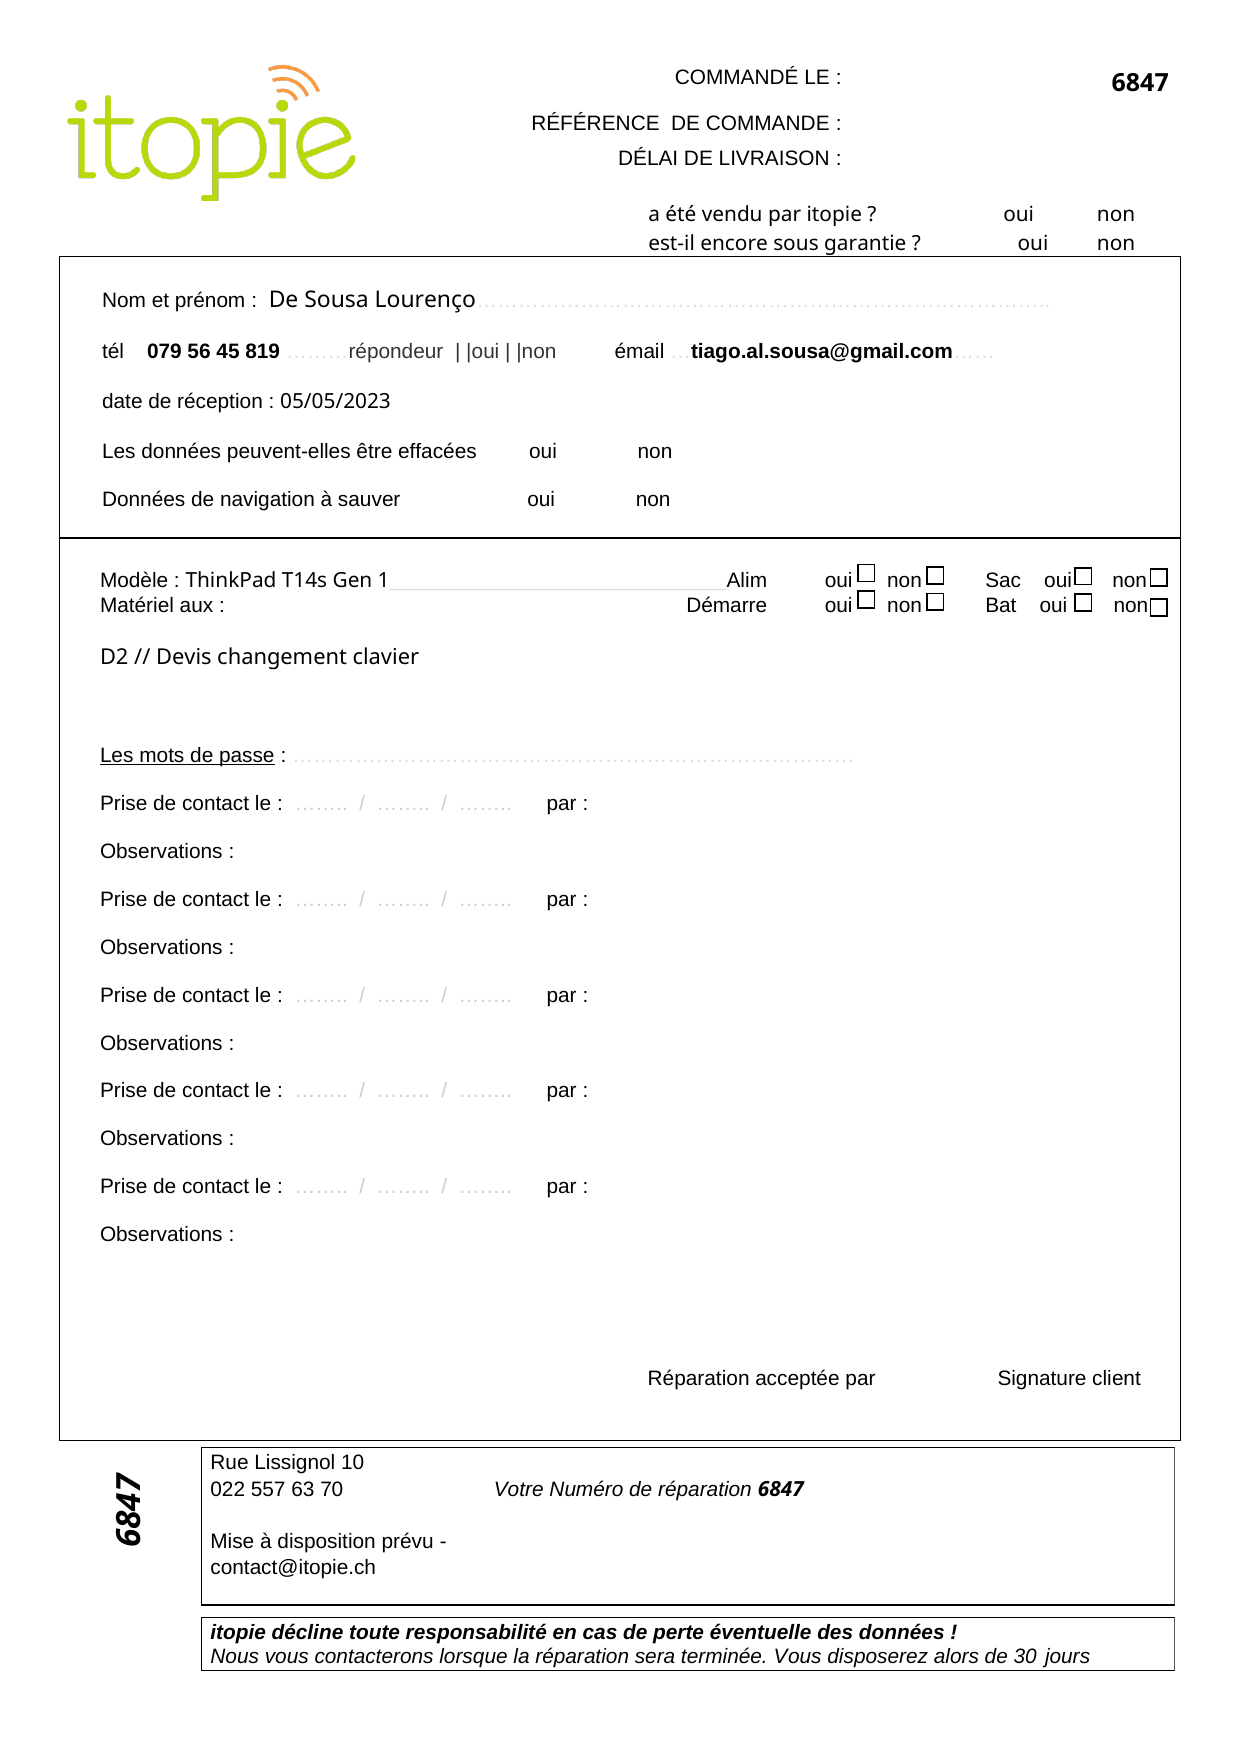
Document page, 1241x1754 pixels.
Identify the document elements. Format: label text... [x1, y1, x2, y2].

text Nom et prénom : De Sousa Lourenço……………………………………………………………………….. [60, 280, 1180, 314]
text D2 // Devis changement clavier [60, 638, 1180, 671]
text tél 079 56 45 819 ………répondeur | |oui | |non émail …tiago.al.sousa@gmail.com…… [60, 335, 1180, 362]
text est-il encore sous garantie ? oui non [59, 228, 1181, 256]
text Prise de contact le : …….. / …….. / …….. par : [60, 1075, 1180, 1102]
text Matériel aux : Démarre oui non Bat oui non [60, 590, 1180, 617]
text Modèle : ThinkPad T14s Gen 1 Alim oui non Sac oui non [60, 562, 856, 590]
text Réparation acceptée par Signature client [60, 1363, 1180, 1390]
table_header COMMANDÉ LE : [490, 59, 847, 104]
text Les données peuvent-elles être effacées oui non [60, 436, 1180, 463]
text Prise de contact le : …….. / …….. / …….. par : [60, 788, 1180, 815]
table_header 6847 [59, 1441, 195, 1677]
table_cell itopie décline toute responsabilité en cas de perte éventuelle des données ! Nous vous contacterons lorsque la réparation sera terminée. Vous disposerez alors de 30 jours [195, 1611, 1180, 1677]
table_header 6847 [847, 59, 1180, 104]
text Prise de contact le : …….. / …….. / …….. par : [60, 883, 1180, 911]
table_cell RÉFÉRENCE DE COMMANDE : [490, 105, 847, 140]
text Les mots de passe : ……………………………………………………………………… [60, 740, 1180, 767]
text a été vendu par itopie ? oui non [59, 199, 1181, 228]
text Prise de contact le : …….. / …….. / …….. par : [60, 979, 1180, 1006]
table_cell [847, 105, 1180, 140]
table_cell DÉLAI DE LIVRAISON : [490, 140, 847, 175]
text Modèle : ThinkPad T14s Gen 1 Alim oui non Sac oui non [948, 562, 1180, 590]
text Observations : [60, 1123, 1180, 1150]
picture [67, 65, 356, 201]
text Prise de contact le : …….. / …….. / …….. par : [60, 1171, 1180, 1198]
text Observations : [60, 1027, 1180, 1054]
table_cell [847, 140, 1180, 175]
text date de réception : 05/05/2023 [60, 383, 1180, 415]
text Observations : [60, 1219, 1180, 1246]
text Observations : [60, 931, 1180, 958]
text Modèle : ThinkPad T14s Gen 1 Alim oui non Sac oui non [879, 562, 925, 590]
text Données de navigation à sauver oui non [60, 484, 1180, 511]
table_header Rue Lissignol 10 022 557 63 70 Votre Numéro de réparation 6847 Mise à disposition prévu - contact@itopie.ch [195, 1441, 1180, 1611]
text Observations : [60, 836, 1180, 863]
